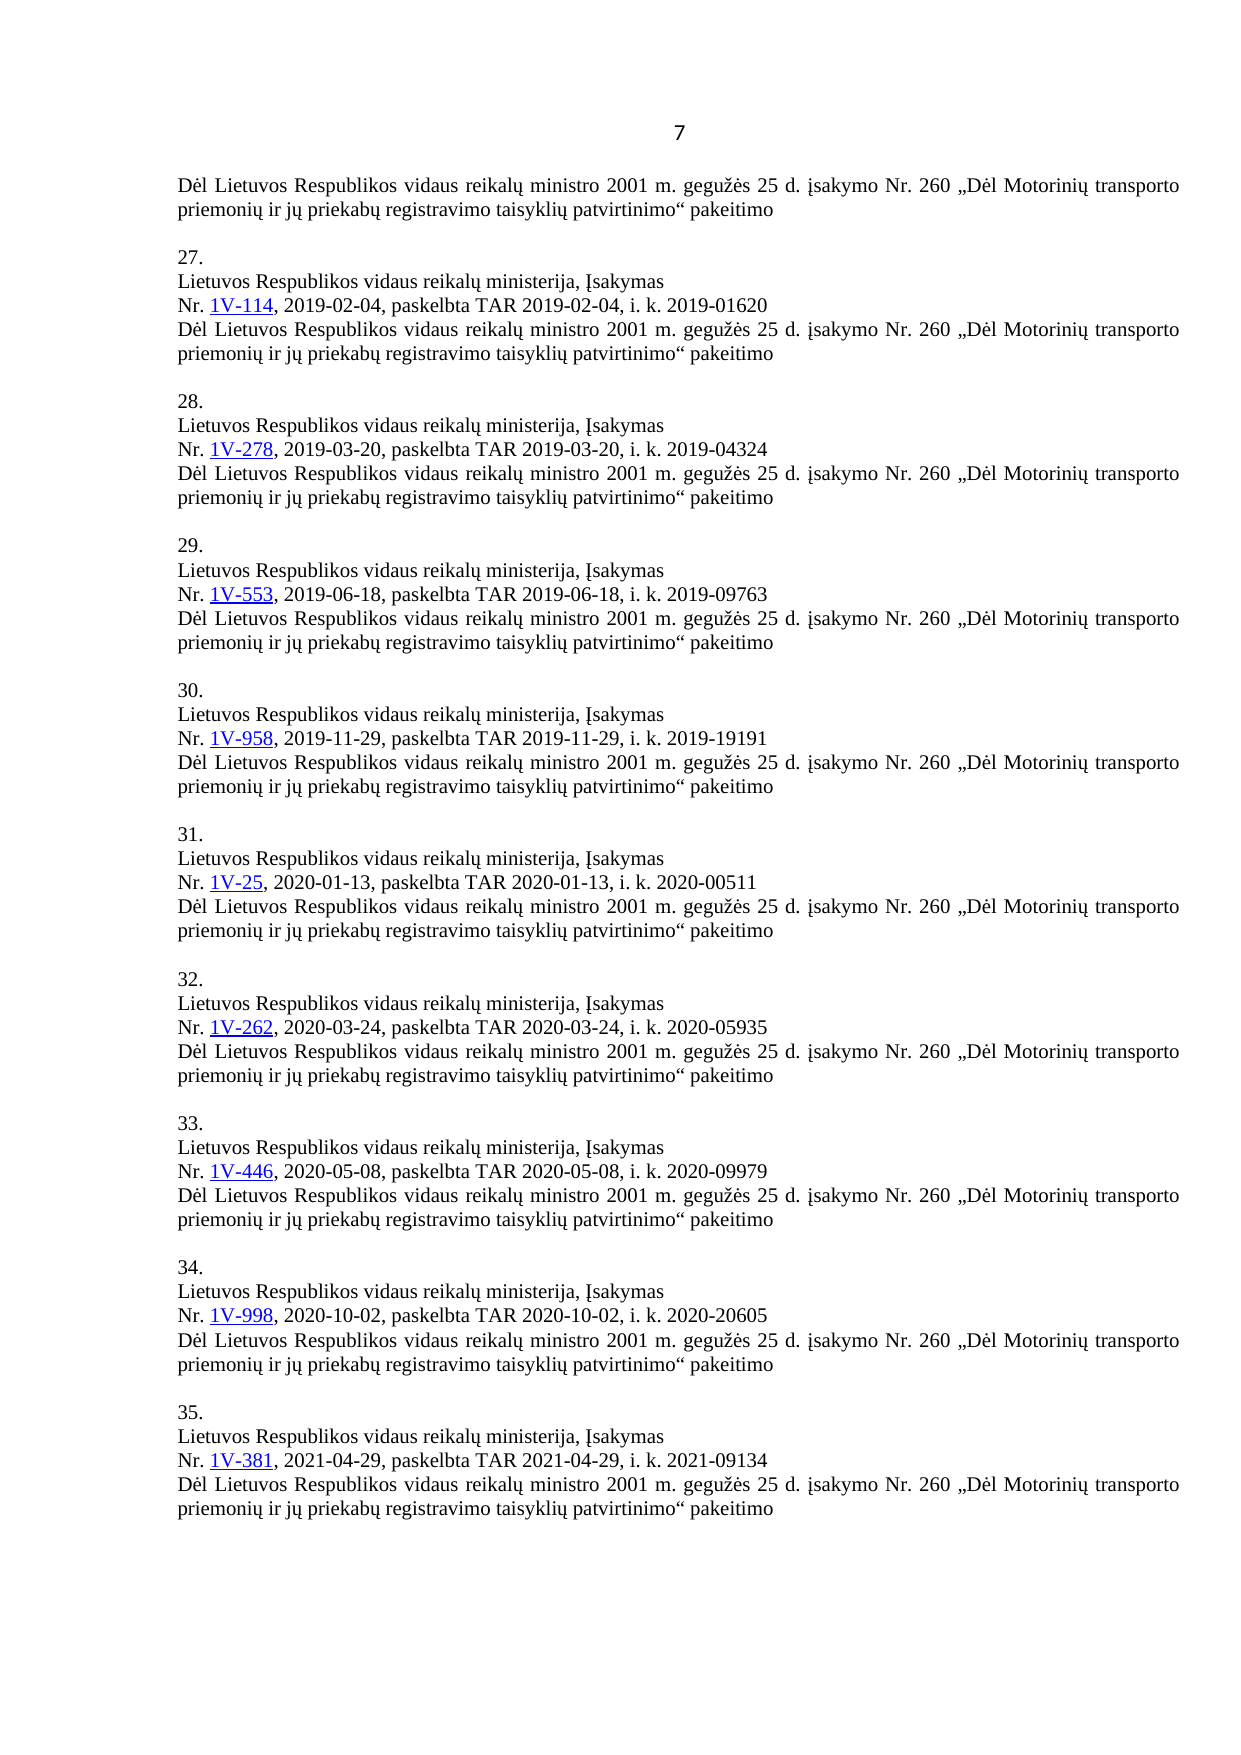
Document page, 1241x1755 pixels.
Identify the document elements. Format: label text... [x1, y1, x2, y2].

text Dėl Lietuvos Respublikos vidaus reikalų ministro 2001 m. gegužės 25 d. įsakymo Nr. 260 „Dėl Motorinių transporto priemonių ir jų priekabų registravimo taisyklių patvirtinimo“ pakeitimo [177, 461, 1181, 509]
text 30. [177, 678, 1181, 702]
text Nr. 1V-446, 2020-05-08, paskelbta TAR 2020-05-08, i. k. 2020-09979 [177, 1159, 1181, 1183]
text Nr. 1V-278, 2019-03-20, paskelbta TAR 2019-03-20, i. k. 2019-04324 [177, 437, 1181, 461]
text 35. [177, 1400, 1181, 1424]
text Nr. 1V-114, 2019-02-04, paskelbta TAR 2019-02-04, i. k. 2019-01620 [177, 293, 1181, 317]
text Lietuvos Respublikos vidaus reikalų ministerija, Įsakymas [177, 1424, 1181, 1448]
text Lietuvos Respublikos vidaus reikalų ministerija, Įsakymas [177, 1279, 1181, 1303]
text Lietuvos Respublikos vidaus reikalų ministerija, Įsakymas [177, 557, 1181, 582]
text Dėl Lietuvos Respublikos vidaus reikalų ministro 2001 m. gegužės 25 d. įsakymo Nr. 260 „Dėl Motorinių transporto priemonių ir jų priekabų registravimo taisyklių patvirtinimo“ pakeitimo [177, 172, 1181, 221]
text Dėl Lietuvos Respublikos vidaus reikalų ministro 2001 m. gegužės 25 d. įsakymo Nr. 260 „Dėl Motorinių transporto priemonių ir jų priekabų registravimo taisyklių patvirtinimo“ pakeitimo [177, 1327, 1181, 1376]
text Lietuvos Respublikos vidaus reikalų ministerija, Įsakymas [177, 846, 1181, 870]
text Nr. 1V-262, 2020-03-24, paskelbta TAR 2020-03-24, i. k. 2020-05935 [177, 1015, 1181, 1039]
text 34. [177, 1255, 1181, 1279]
text Lietuvos Respublikos vidaus reikalų ministerija, Įsakymas [177, 1135, 1181, 1159]
text Dėl Lietuvos Respublikos vidaus reikalų ministro 2001 m. gegužės 25 d. įsakymo Nr. 260 „Dėl Motorinių transporto priemonių ir jų priekabų registravimo taisyklių patvirtinimo“ pakeitimo [177, 1039, 1181, 1087]
text Nr. 1V-25, 2020-01-13, paskelbta TAR 2020-01-13, i. k. 2020-00511 [177, 870, 1181, 894]
text Lietuvos Respublikos vidaus reikalų ministerija, Įsakymas [177, 702, 1181, 726]
text Dėl Lietuvos Respublikos vidaus reikalų ministro 2001 m. gegužės 25 d. įsakymo Nr. 260 „Dėl Motorinių transporto priemonių ir jų priekabų registravimo taisyklių patvirtinimo“ pakeitimo [177, 894, 1181, 942]
text Nr. 1V-381, 2021-04-29, paskelbta TAR 2021-04-29, i. k. 2021-09134 [177, 1448, 1181, 1472]
text 33. [177, 1111, 1181, 1135]
text 32. [177, 967, 1181, 991]
text Lietuvos Respublikos vidaus reikalų ministerija, Įsakymas [177, 991, 1181, 1015]
text Nr. 1V-998, 2020-10-02, paskelbta TAR 2020-10-02, i. k. 2020-20605 [177, 1303, 1181, 1327]
text 27. [177, 245, 1181, 269]
text 31. [177, 822, 1181, 846]
text 28. [177, 389, 1181, 413]
text 29. [177, 533, 1181, 557]
text Nr. 1V-553, 2019-06-18, paskelbta TAR 2019-06-18, i. k. 2019-09763 [177, 582, 1181, 606]
text Dėl Lietuvos Respublikos vidaus reikalų ministro 2001 m. gegužės 25 d. įsakymo Nr. 260 „Dėl Motorinių transporto priemonių ir jų priekabų registravimo taisyklių patvirtinimo“ pakeitimo [177, 317, 1181, 365]
text Dėl Lietuvos Respublikos vidaus reikalų ministro 2001 m. gegužės 25 d. įsakymo Nr. 260 „Dėl Motorinių transporto priemonių ir jų priekabų registravimo taisyklių patvirtinimo“ pakeitimo [177, 750, 1181, 798]
text Lietuvos Respublikos vidaus reikalų ministerija, Įsakymas [177, 413, 1181, 437]
text Dėl Lietuvos Respublikos vidaus reikalų ministro 2001 m. gegužės 25 d. įsakymo Nr. 260 „Dėl Motorinių transporto priemonių ir jų priekabų registravimo taisyklių patvirtinimo“ pakeitimo [177, 606, 1181, 654]
text Dėl Lietuvos Respublikos vidaus reikalų ministro 2001 m. gegužės 25 d. įsakymo Nr. 260 „Dėl Motorinių transporto priemonių ir jų priekabų registravimo taisyklių patvirtinimo“ pakeitimo [177, 1183, 1181, 1231]
text Nr. 1V-958, 2019-11-29, paskelbta TAR 2019-11-29, i. k. 2019-19191 [177, 726, 1181, 750]
text Dėl Lietuvos Respublikos vidaus reikalų ministro 2001 m. gegužės 25 d. įsakymo Nr. 260 „Dėl Motorinių transporto priemonių ir jų priekabų registravimo taisyklių patvirtinimo“ pakeitimo [177, 1472, 1181, 1520]
text Lietuvos Respublikos vidaus reikalų ministerija, Įsakymas [177, 269, 1181, 293]
